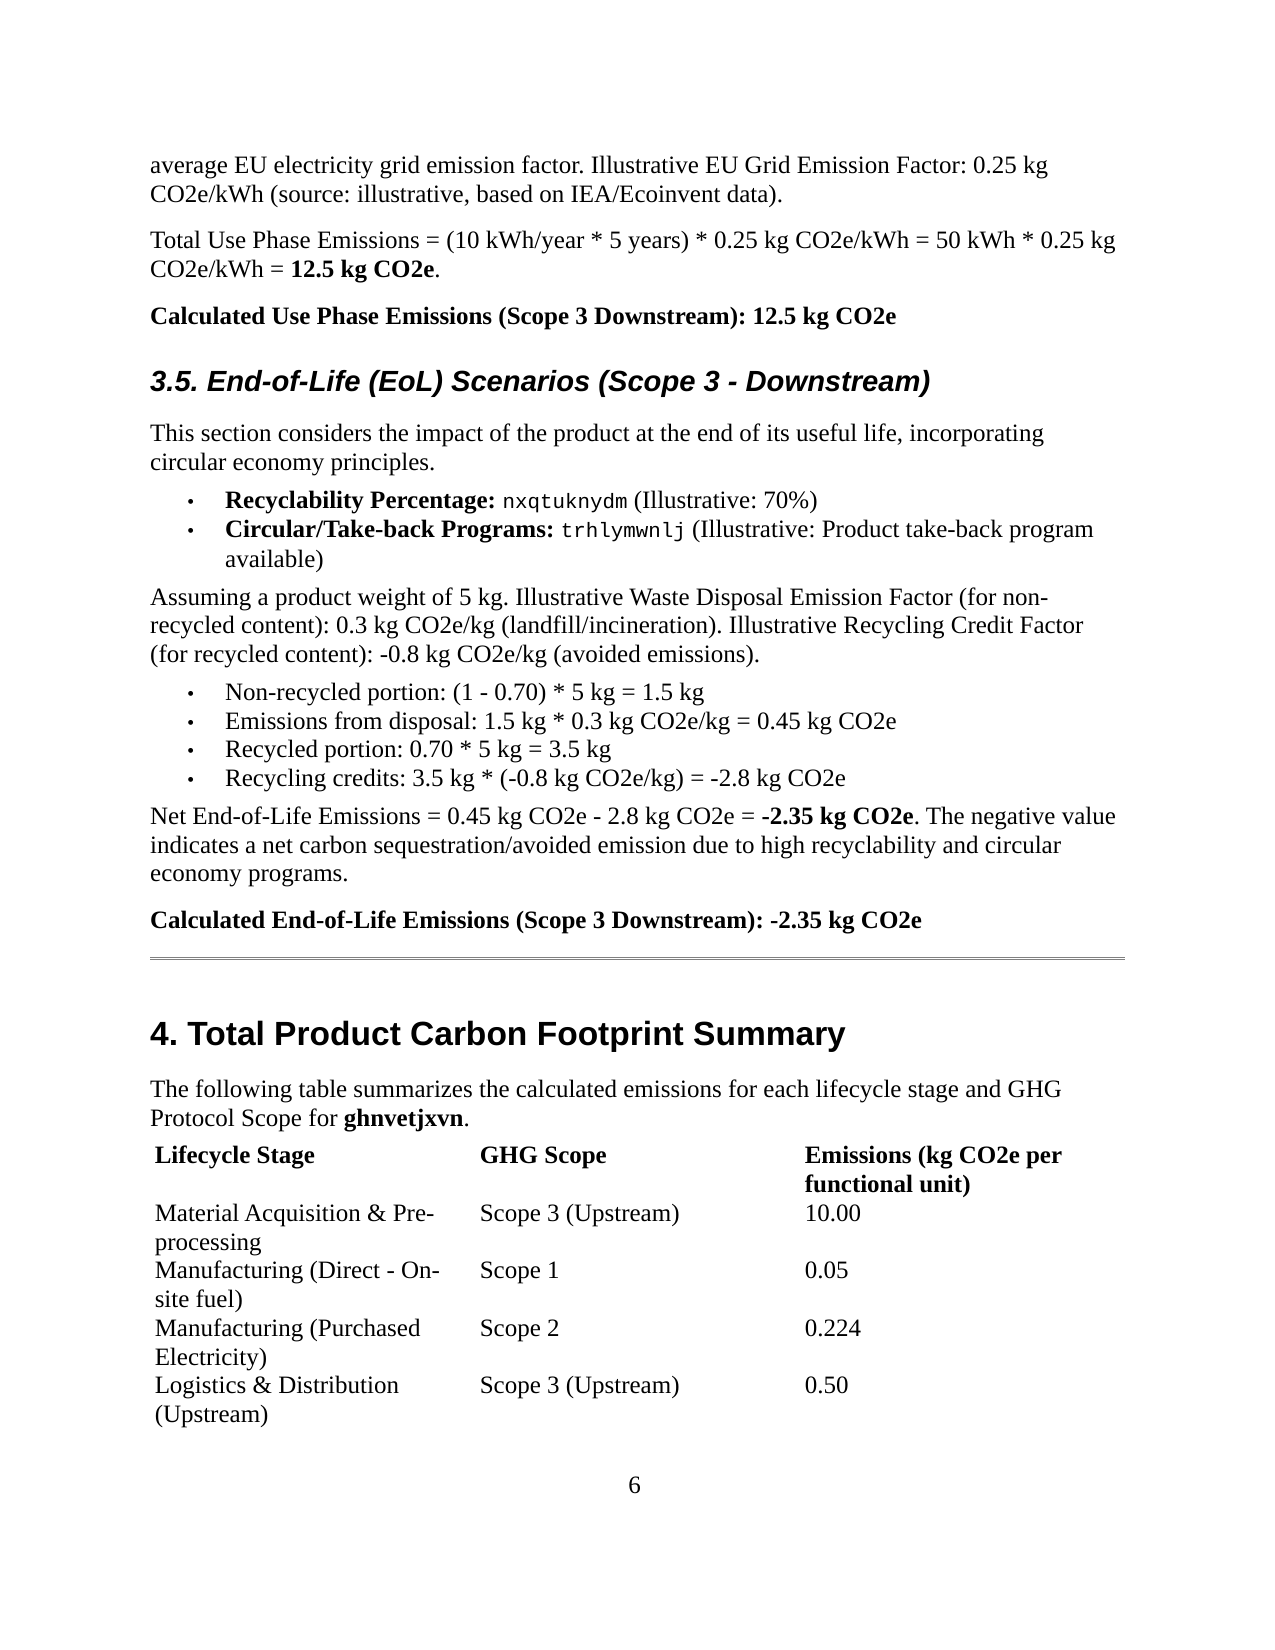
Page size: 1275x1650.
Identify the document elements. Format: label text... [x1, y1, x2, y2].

text The following table summarizes the calculated emissions for each lifecycle stage and GHG Protocol Scope for ghnvetjxvn. [150, 1074, 1125, 1132]
text This section considers the impact of the product at the end of its useful life, incorporating circular economy principles. [150, 418, 1125, 476]
table_cell 0.05 [800, 1256, 1125, 1313]
table_header Lifecycle Stage [150, 1141, 475, 1198]
subtitle 4. Total Product Carbon Footprint Summary [150, 1014, 1125, 1053]
table_cell Manufacturing (Direct - On-site fuel) [150, 1256, 475, 1313]
text Assuming a product weight of 5 kg. Illustrative Waste Disposal Emission Factor (for non-recycled content): 0.3 kg CO2e/kg (landfill/incineration). Illustrative Recycling Credit Factor (for recycled content): -0.8 kg CO2e/kg (avoided emissions). [150, 582, 1125, 668]
text Total Use Phase Emissions = (10 kWh/year * 5 years) * 0.25 kg CO2e/kWh = 50 kWh * 0.25 kg CO2e/kWh = 12.5 kg CO2e. [150, 225, 1125, 283]
text Net End-of-Life Emissions = 0.45 kg CO2e - 2.8 kg CO2e = -2.35 kg CO2e. The negative value indicates a net carbon sequestration/avoided emission due to high recyclability and circular economy programs. [150, 801, 1125, 887]
table_cell Scope 2 [475, 1313, 800, 1371]
list Circular/Take-back Programs: trhlymwnlj (Illustrative: Product take-back program available) [187, 514, 1125, 573]
list Recycled portion: 0.70 * 5 kg = 3.5 kg [187, 734, 1125, 763]
list Recyclability Percentage: nxqtuknydm (Illustrative: 70%) [187, 485, 1125, 514]
text Calculated End-of-Life Emissions (Scope 3 Downstream): -2.35 kg CO2e [150, 905, 1125, 934]
list Recycling credits: 3.5 kg * (-0.8 kg CO2e/kg) = -2.8 kg CO2e [187, 763, 1125, 792]
table_cell 10.00 [800, 1198, 1125, 1256]
table_cell Manufacturing (Purchased Electricity) [150, 1313, 475, 1371]
table_cell Scope 3 (Upstream) [475, 1371, 800, 1428]
table_cell Scope 1 [475, 1256, 800, 1313]
list Non-recycled portion: (1 - 0.70) * 5 kg = 1.5 kg [187, 677, 1125, 706]
table_cell Scope 3 (Upstream) [475, 1198, 800, 1256]
list Emissions from disposal: 1.5 kg * 0.3 kg CO2e/kg = 0.45 kg CO2e [187, 706, 1125, 734]
table_cell Material Acquisition & Pre-processing [150, 1198, 475, 1256]
table_header Emissions (kg CO2e per functional unit) [800, 1141, 1125, 1198]
text Calculated Use Phase Emissions (Scope 3 Downstream): 12.5 kg CO2e [150, 301, 1125, 329]
table_header GHG Scope [475, 1141, 800, 1198]
subtitle 3.5. End-of-Life (EoL) Scenarios (Scope 3 - Downstream) [150, 363, 1125, 397]
table_cell Logistics & Distribution (Upstream) [150, 1371, 475, 1428]
table_cell 0.224 [800, 1313, 1125, 1371]
text average EU electricity grid emission factor. Illustrative EU Grid Emission Factor: 0.25 kg CO2e/kWh (source: illustrative, based on IEA/Ecoinvent data). [150, 150, 1125, 207]
table_cell 0.50 [800, 1371, 1125, 1428]
